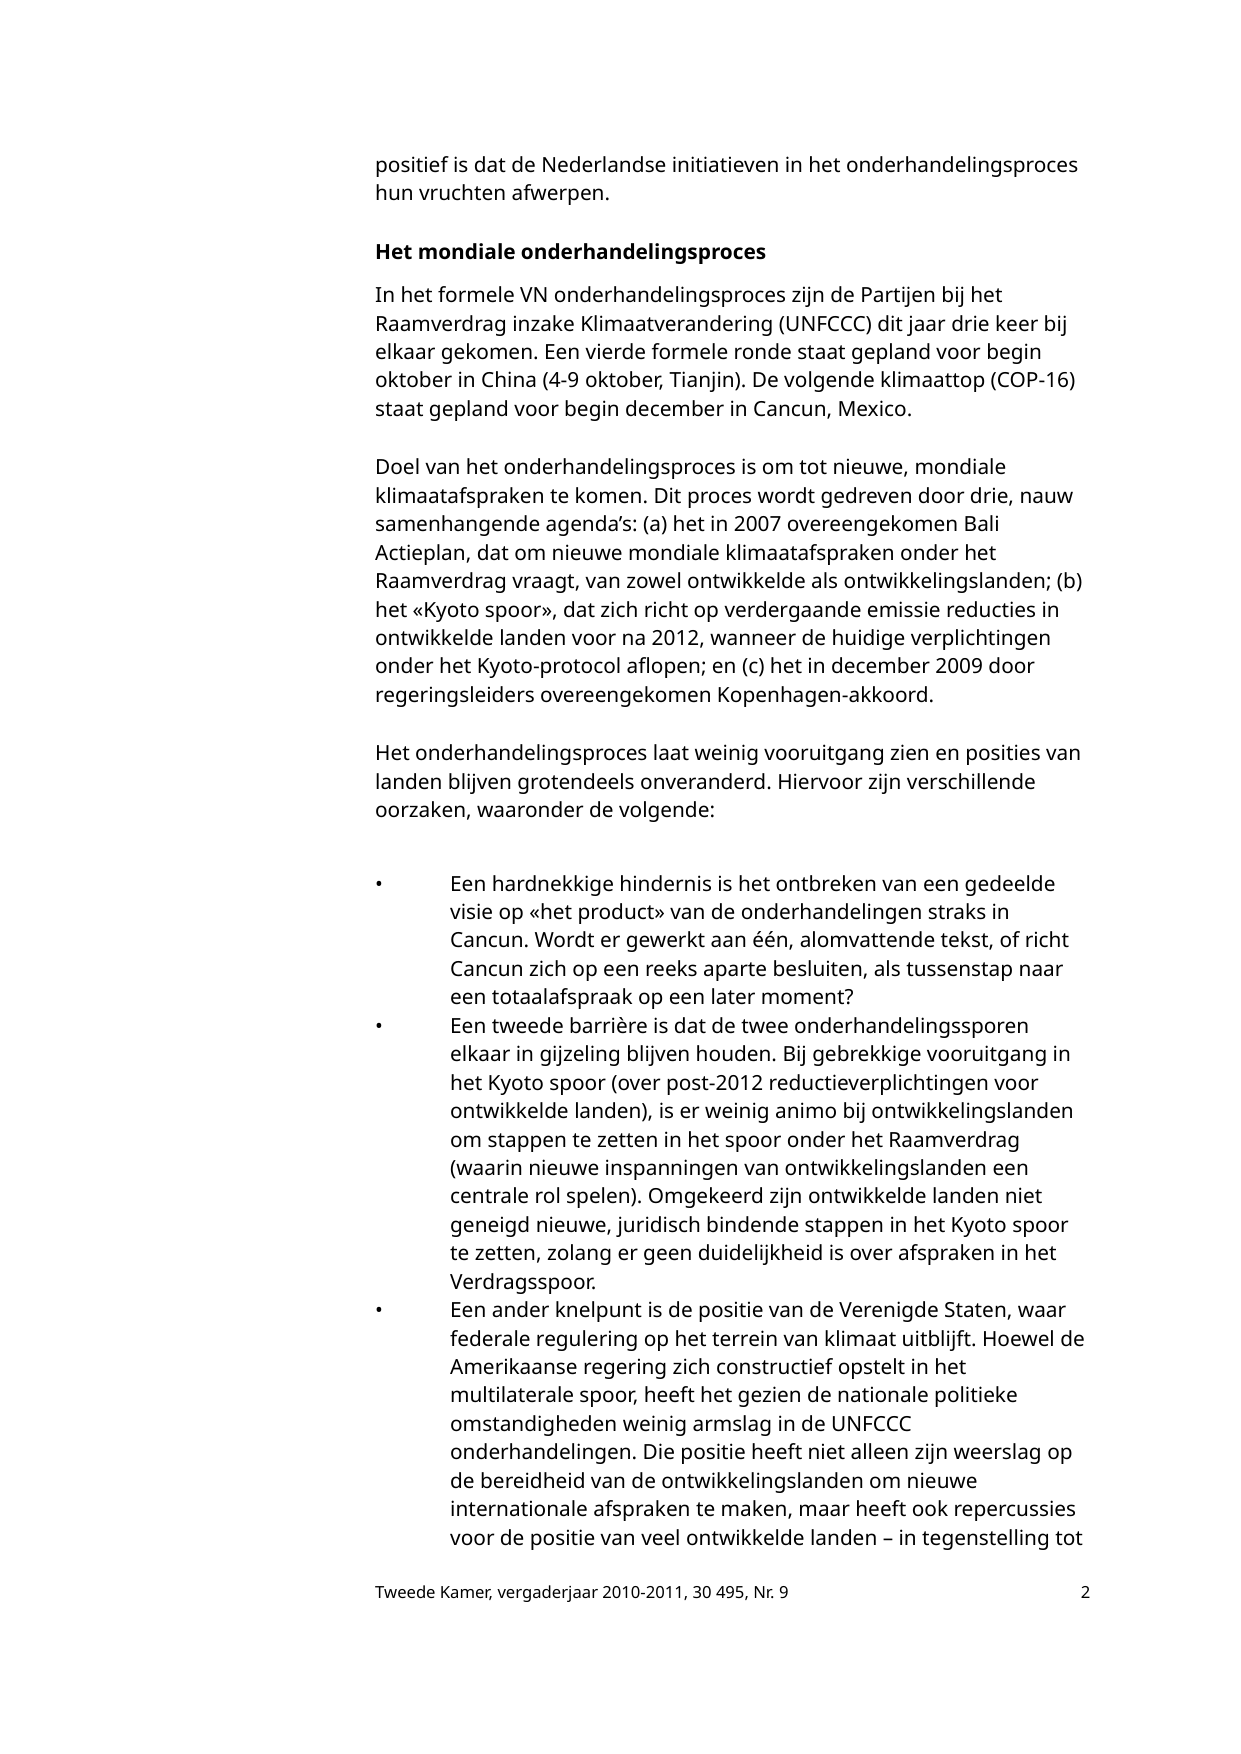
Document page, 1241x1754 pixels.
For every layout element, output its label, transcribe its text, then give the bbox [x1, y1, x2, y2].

text In het formele VN onderhandelingsproces zijn de Partijen bij het Raamverdrag inzake Klimaatverandering (UNFCCC) dit jaar drie keer bij elkaar gekomen. Een vierde formele ronde staat gepland voor begin oktober in China (4-9 oktober, Tianjin). De volgende klimaattop (COP-16) staat gepland voor begin december in Cancun, Mexico. [375, 280, 1090, 422]
list Een tweede barrière is dat de twee onderhandelingssporen elkaar in gijzeling blijven houden. Bij gebrekkige vooruitgang in het Kyoto spoor (over post-2012 reductieverplichtingen voor ontwikkelde landen), is er weinig animo bij ontwikkelingslanden om stappen te zetten in het spoor onder het Raamverdrag (waarin nieuwe inspanningen van ontwikkelingslanden een centrale rol spelen). Omgekeerd zijn ontwikkelde landen niet geneigd nieuwe, juridisch bindende stappen in het Kyoto spoor te zetten, zolang er geen duidelijkheid is over afspraken in het Verdragsspoor. [375, 1011, 1090, 1295]
text Doel van het onderhandelingsproces is om tot nieuwe, mondiale klimaatafspraken te komen. Dit proces wordt gedreven door drie, nauw samenhangende agenda’s: (a) het in 2007 overeengekomen Bali Actieplan, dat om nieuwe mondiale klimaatafspraken onder het Raamverdrag vraagt, van zowel ontwikkelde als ontwikkelingslanden; (b) het «Kyoto spoor», dat zich richt op verdergaande emissie reducties in ontwikkelde landen voor na 2012, wanneer de huidige verplichtingen onder het Kyoto-protocol aflopen; en (c) het in december 2009 door regeringsleiders overeengekomen Kopenhagen-akkoord. [375, 452, 1090, 708]
text Het onderhandelingsproces laat weinig vooruitgang zien en posities van landen blijven grotendeels onveranderd. Hiervoor zijn verschillende oorzaken, waaronder de volgende: [375, 738, 1090, 824]
list Een hardnekkige hindernis is het ontbreken van een gedeelde visie op «het product» van de onderhandelingen straks in Cancun. Wordt er gewerkt aan één, alomvattende tekst, of richt Cancun zich op een reeks aparte besluiten, als tussenstap naar een totaalafspraak op een later moment? [375, 869, 1090, 1011]
text positief is dat de Nederlandse initiatieven in het onderhandelingsproces hun vruchten afwerpen. [375, 150, 1090, 207]
text Het mondiale onderhandelingsproces [375, 237, 1090, 265]
list Een ander knelpunt is de positie van de Verenigde Staten, waar federale regulering op het terrein van klimaat uitblijft. Hoewel de Amerikaanse regering zich constructief opstelt in het multilaterale spoor, heeft het gezien de nationale politieke omstandigheden weinig armslag in de UNFCCC onderhandelingen. Die positie heeft niet alleen zijn weerslag op de bereidheid van de ontwikkelingslanden om nieuwe internationale afspraken te maken, maar heeft ook repercussies voor de positie van veel ontwikkelde landen – in tegenstelling tot [375, 1295, 1090, 1551]
